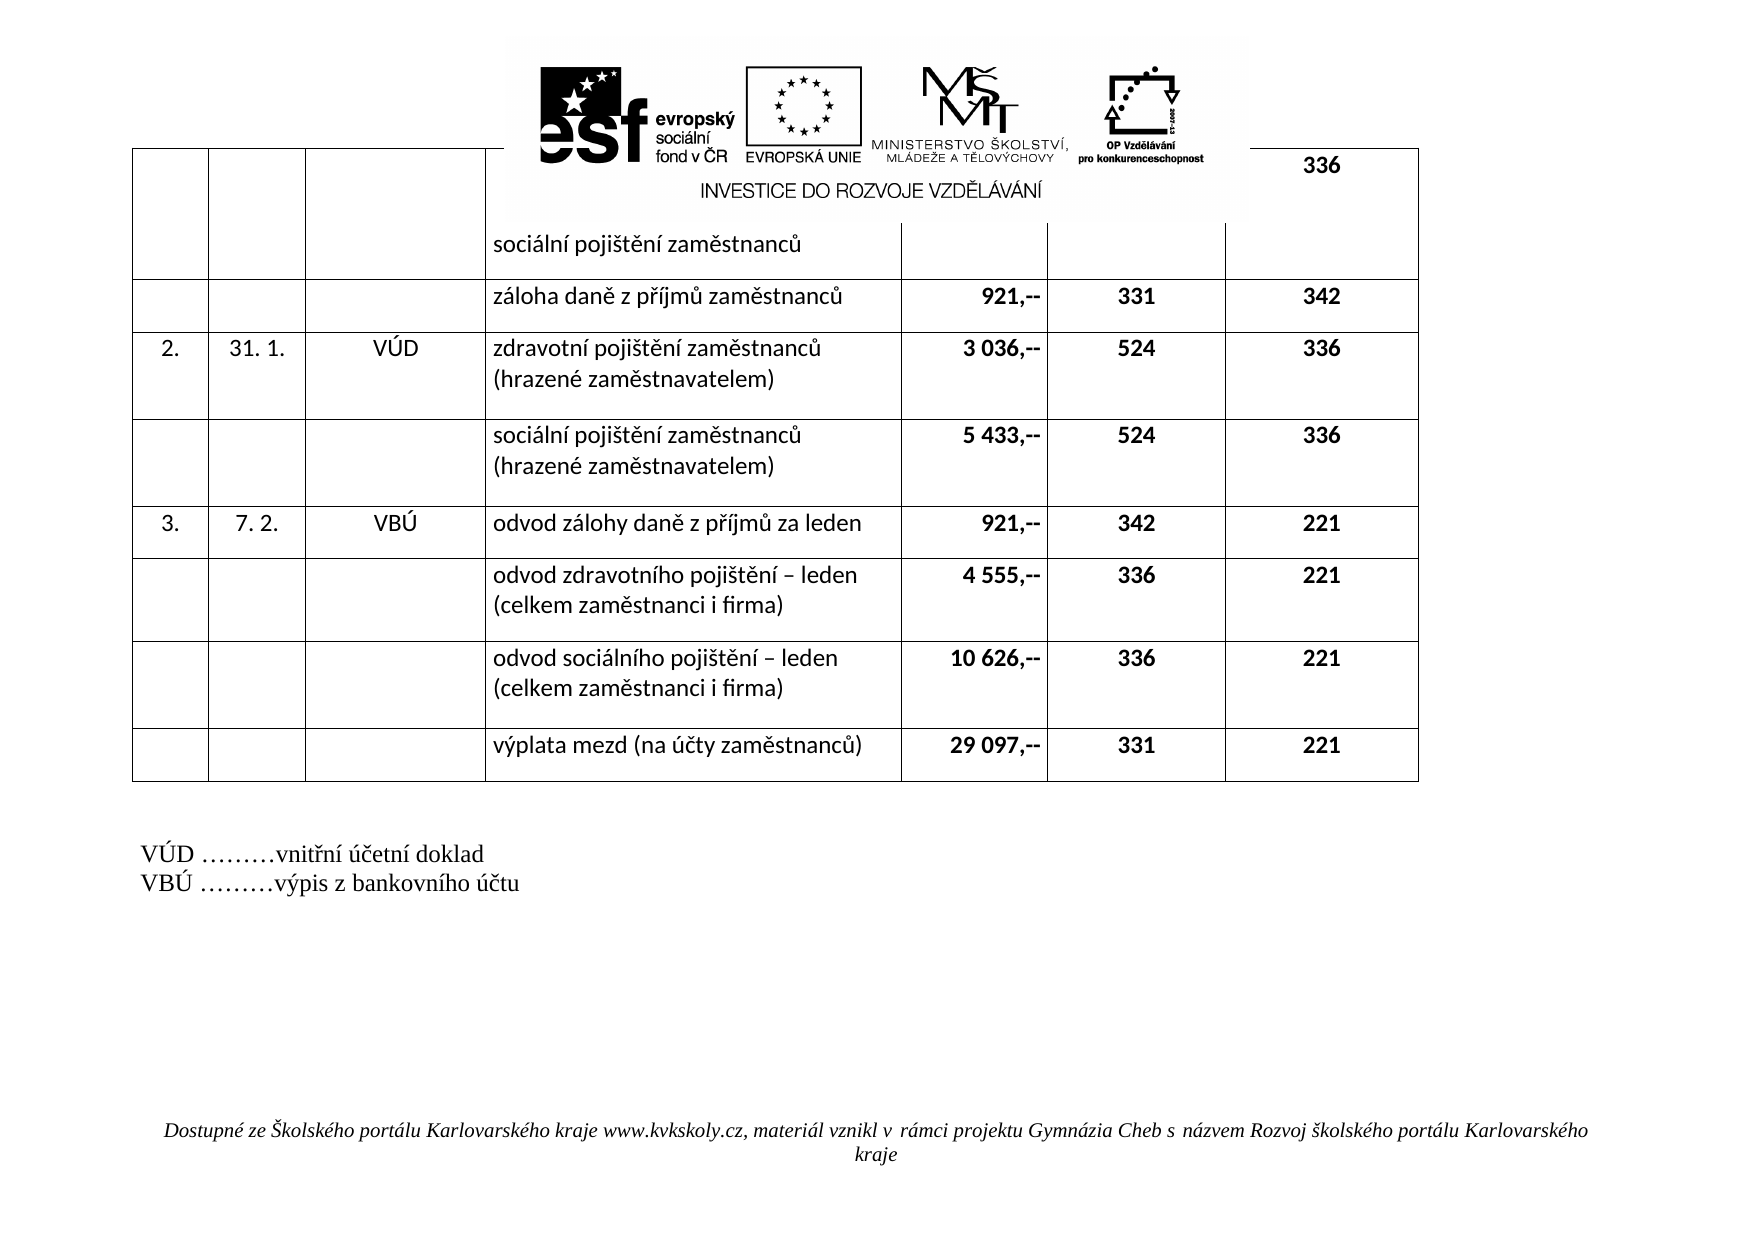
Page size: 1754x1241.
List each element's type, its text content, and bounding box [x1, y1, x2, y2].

table_cell [133, 559, 208, 641]
table_cell 7. 2. [209, 507, 305, 558]
table_cell 221 [1226, 642, 1418, 728]
table_cell odvod sociálního pojištění – leden (celkem zaměstnanci i firma) [486, 642, 901, 728]
table_header VÚD ………vnitřní účetní doklad VBÚ ………výpis z bankovního účtu [133, 810, 546, 897]
table_cell [306, 149, 485, 279]
table_cell [306, 420, 485, 506]
table_cell 336 [1226, 420, 1418, 506]
table_cell VÚD [306, 333, 485, 419]
table_cell 2 193,-- [902, 223, 1047, 279]
table_cell [209, 149, 305, 279]
table_cell 4 555,-- [902, 559, 1047, 641]
table_cell 342 [1226, 280, 1418, 332]
table_cell výplata mezd (na účty zaměstnanců) [486, 729, 901, 781]
table_cell 336 [1048, 642, 1225, 728]
table_cell 331 [1048, 729, 1225, 781]
table_cell 524 [1048, 420, 1225, 506]
table_cell 221 [1226, 559, 1418, 641]
table_cell odvod zdravotního pojištění – leden (celkem zaměstnanci i firma) [486, 559, 901, 641]
table_cell [209, 729, 305, 781]
table_cell [133, 729, 208, 781]
table_cell 221 [1226, 507, 1418, 558]
table_cell 524 [1048, 333, 1225, 419]
table_cell [209, 420, 305, 506]
table_cell [306, 559, 485, 641]
table_cell 342 [1048, 507, 1225, 558]
table_cell 29 097,-- [902, 729, 1047, 781]
table_cell VBÚ [306, 507, 485, 558]
table_cell 921,-- [902, 507, 1047, 558]
table_cell 921,-- [902, 280, 1047, 332]
table_cell 336 [1226, 333, 1418, 419]
table_cell 331 [1048, 280, 1225, 332]
table_cell [306, 280, 485, 332]
table_cell [209, 280, 305, 332]
table_cell [133, 149, 208, 279]
table_cell záloha daně z příjmů zaměstnanců [486, 280, 901, 332]
table_cell [133, 642, 208, 728]
table_cell 3 036,-- [902, 333, 1047, 419]
table_cell 10 626,-- [902, 642, 1047, 728]
table_cell [306, 642, 485, 728]
table_cell 336 [1226, 149, 1418, 279]
table_cell 31. 1. [209, 333, 305, 419]
table_cell odvod zálohy daně z příjmů za leden [486, 507, 901, 558]
table_cell [133, 420, 208, 506]
table_cell sociální pojištění zaměstnanců (hrazené zaměstnavatelem) [486, 420, 901, 506]
picture [505, 36, 1249, 222]
table_cell [133, 280, 208, 332]
table_cell 336 [1048, 559, 1225, 641]
table_cell [209, 559, 305, 641]
table_cell [306, 729, 485, 781]
table_cell 3. [133, 507, 208, 558]
table_cell 221 [1226, 729, 1418, 781]
table_cell 331 [1048, 223, 1225, 279]
table_cell zdravotní pojištění zaměstnanců (hrazené zaměstnavatelem) [486, 333, 901, 419]
table_header [546, 810, 694, 897]
table_cell sociální pojištění zaměstnanců [486, 149, 901, 279]
table_cell 2. [133, 333, 208, 419]
table_cell [209, 642, 305, 728]
table_cell 5 433,-- [902, 420, 1047, 506]
